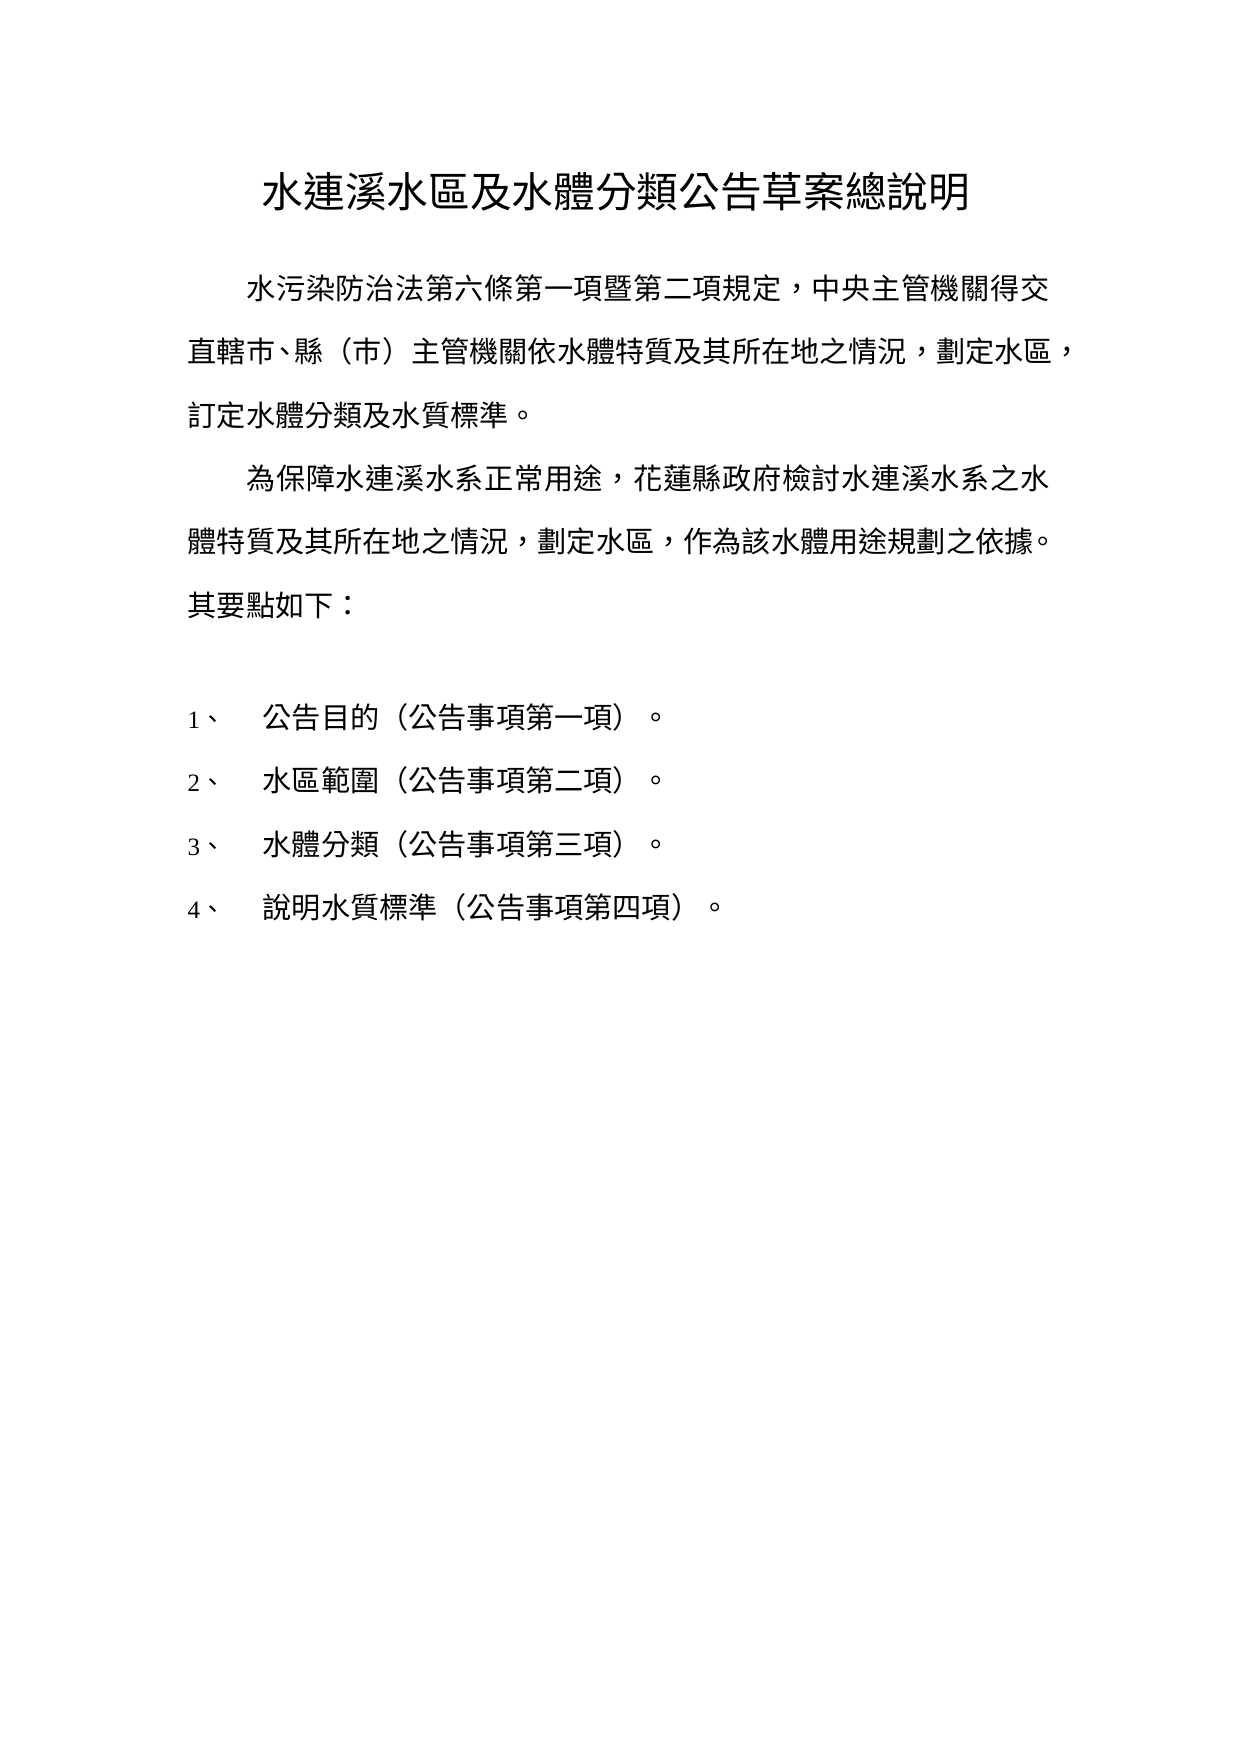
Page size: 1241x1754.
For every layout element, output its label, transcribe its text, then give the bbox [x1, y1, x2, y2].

text 水污染防治法第六條第一項暨第二項規定，中央主管機關得交直轄巿、縣（巿）主管機關依水體特質及其所在地之情況，劃定水區，訂定水體分類及水質標準。 [187, 265, 1053, 434]
list 水體分類（公告事項第三項）。 [187, 821, 1053, 863]
list 公告目的（公告事項第一項）。 [187, 694, 1053, 737]
list 說明水質標準（公告事項第四項）。 [187, 885, 1053, 927]
text 水連溪水區及水體分類公告草案總說明 [187, 151, 1044, 227]
list 水區範圍（公告事項第二項）。 [187, 758, 1053, 800]
text 為保障水連溪水系正常用途，花蓮縣政府檢討水連溪水系之水體特質及其所在地之情況，劃定水區，作為該水體用途規劃之依據。其要點如下： [187, 456, 1053, 625]
